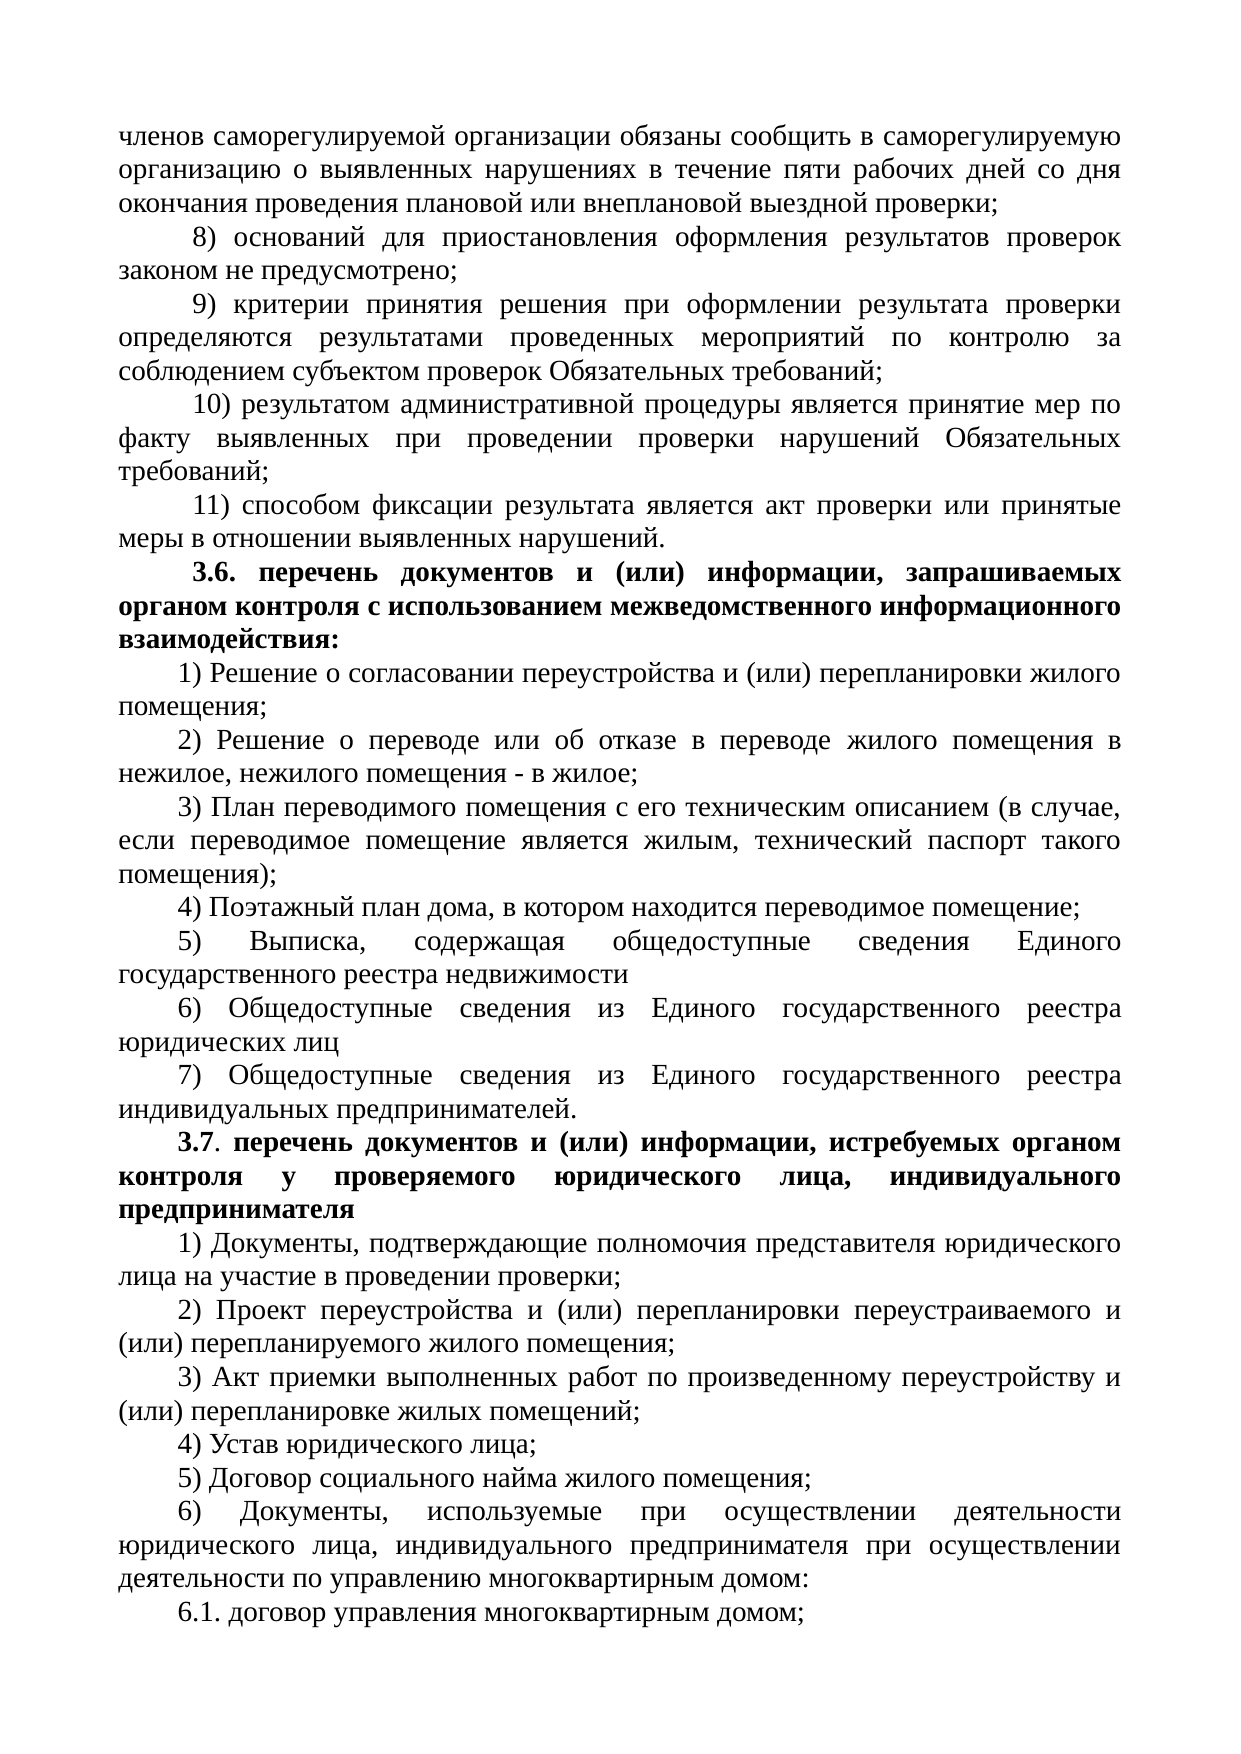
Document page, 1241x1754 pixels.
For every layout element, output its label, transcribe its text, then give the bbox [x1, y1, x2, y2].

text 3.7. перечень документов и (или) информации, истребуемых органом контроля у проверяемого юридического лица, индивидуального предпринимателя [118, 1124, 1122, 1225]
text 9) критерии принятия решения при оформлении результата проверки определяются результатами проведенных мероприятий по контролю за соблюдением субъектом проверок Обязательных требований; [118, 286, 1122, 386]
text 6) Документы, используемые при осуществлении деятельности юридического лица, индивидуального предпринимателя при осуществлении деятельности по управлению многоквартирным домом: [118, 1493, 1122, 1594]
text 8) оснований для приостановления оформления результатов проверок законом не предусмотрено; [118, 219, 1122, 286]
text 5) Выписка, содержащая общедоступные сведения Единого государственного реестра недвижимости [118, 923, 1122, 990]
text 10) результатом административной процедуры является принятие мер по факту выявленных при проведении проверки нарушений Обязательных требований; [118, 386, 1122, 487]
text 2) Проект переустройства и (или) перепланировки переустраиваемого и (или) перепланируемого жилого помещения; [118, 1292, 1122, 1359]
text 5) Договор социального найма жилого помещения; [118, 1460, 1122, 1493]
text 6.1. договор управления многоквартирным домом; [118, 1594, 1122, 1627]
text 4) Поэтажный план дома, в котором находится переводимое помещение; [118, 889, 1122, 923]
text 11) способом фиксации результата является акт проверки или принятые меры в отношении выявленных нарушений. [118, 487, 1122, 554]
text 3.6. перечень документов и (или) информации, запрашиваемых органом контроля с использованием межведомственного информационного взаимодействия: [118, 554, 1122, 655]
text 3) План переводимого помещения с его техническим описанием (в случае, если переводимое помещение является жилым, технический паспорт такого помещения); [118, 789, 1122, 889]
text 2) Решение о переводе или об отказе в переводе жилого помещения в нежилое, нежилого помещения - в жилое; [118, 722, 1122, 789]
text 1) Решение о согласовании переустройства и (или) перепланировки жилого помещения; [118, 655, 1122, 722]
text 1) Документы, подтверждающие полномочия представителя юридического лица на участие в проведении проверки; [118, 1225, 1122, 1292]
text 6) Общедоступные сведения из Единого государственного реестра юридических лиц [118, 990, 1122, 1057]
text 4) Устав юридического лица; [118, 1426, 1122, 1460]
text членов саморегулируемой организации обязаны сообщить в саморегулируемую организацию о выявленных нарушениях в течение пяти рабочих дней со дня окончания проведения плановой или внеплановой выездной проверки; [118, 118, 1122, 219]
text 3) Акт приемки выполненных работ по произведенному переустройству и (или) перепланировке жилых помещений; [118, 1359, 1122, 1426]
text 7) Общедоступные сведения из Единого государственного реестра индивидуальных предпринимателей. [118, 1057, 1122, 1124]
